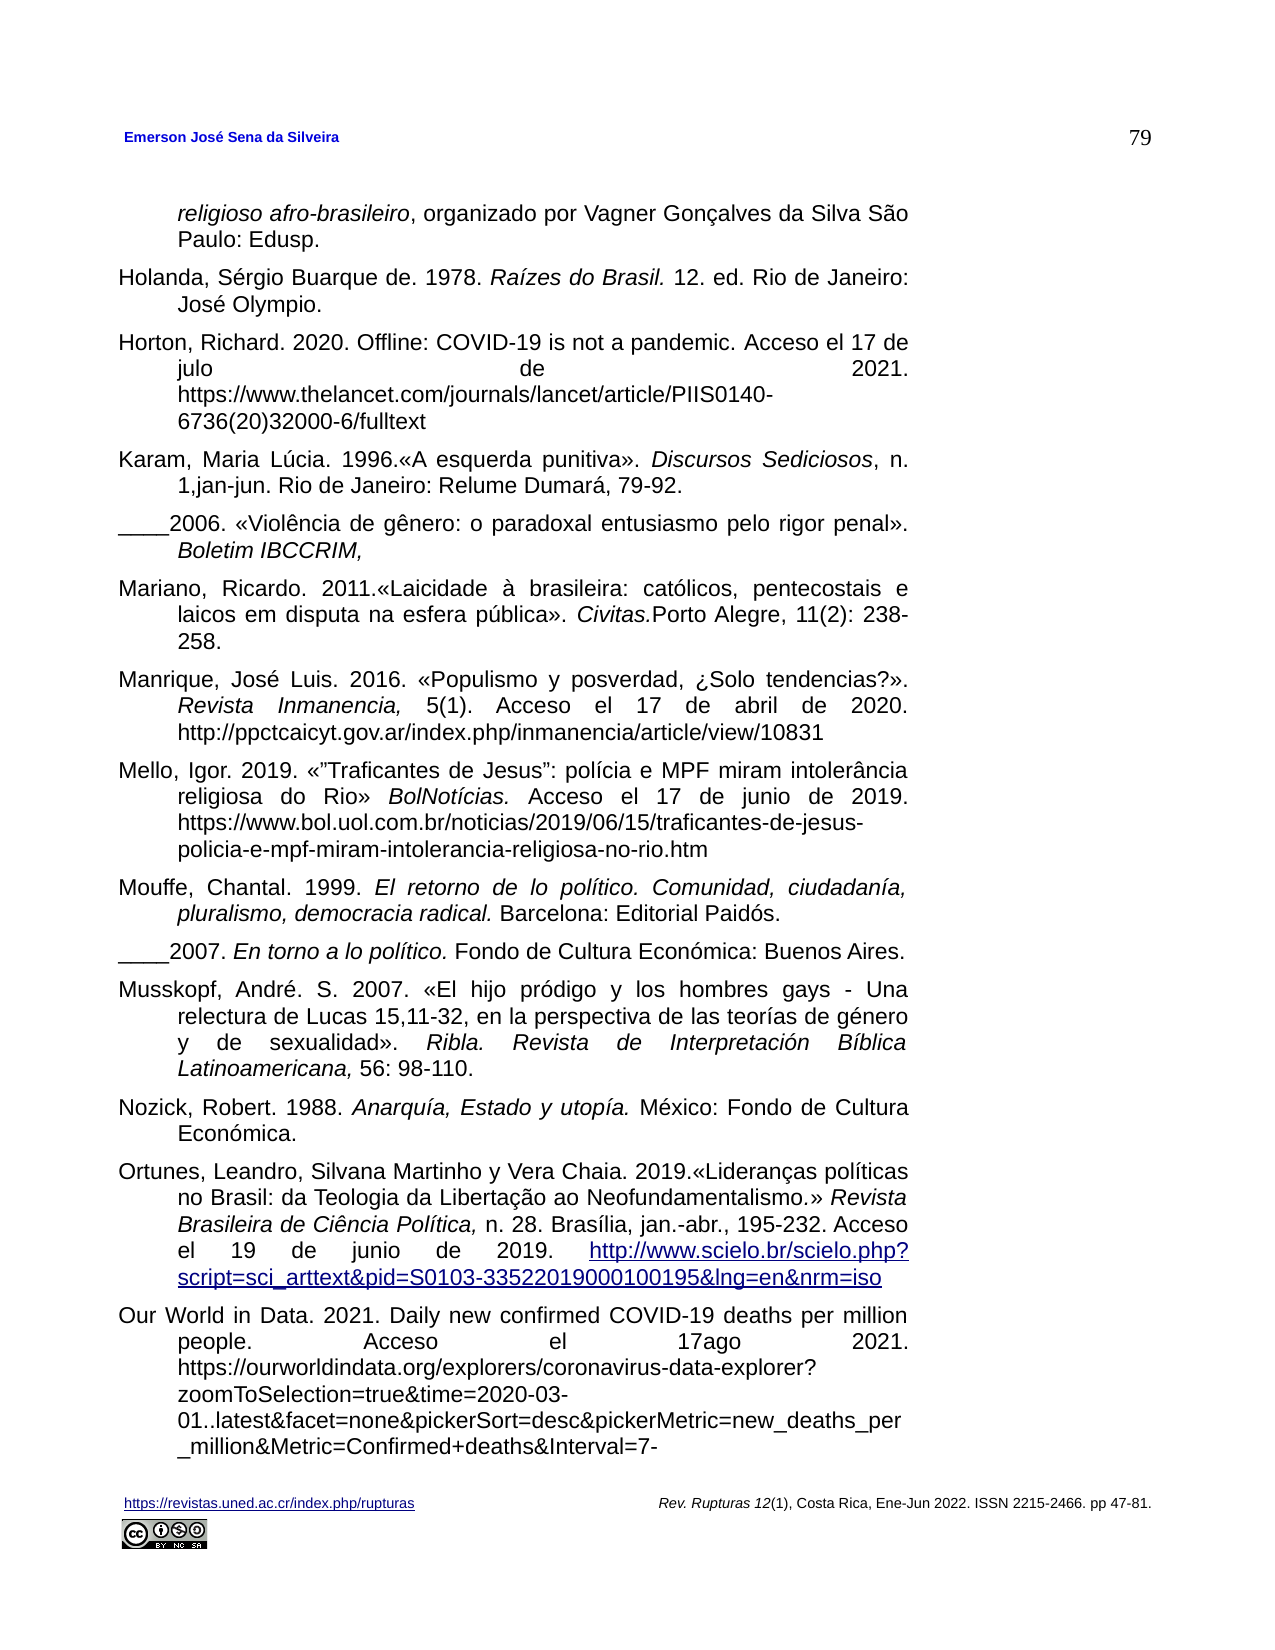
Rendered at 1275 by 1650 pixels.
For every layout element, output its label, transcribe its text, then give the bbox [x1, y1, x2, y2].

picture [121, 1519, 208, 1549]
text Our World in Data. 2021. Daily new confirmed COVID-19 deaths per million people. Acceso el 17ago 2021. https://ourworldindata.org/explorers/coronavirus-data-explorer?zoomToSelection=true&time=2020-03-01..latest&facet=none&pickerSort=desc&pickerMetric=new_deaths_per_million&Metric=Confirmed+deaths&Interval=7- [118, 1302, 909, 1460]
text Musskopf, André. S. 2007. «El hijo pródigo y los hombres gays - Una relectura de Lucas 15,11-32, en la perspectiva de las teorías de género y de sexualidad». Ribla. Revista de Interpretación Bíblica Latinoamericana, 56: 98-110. [118, 976, 909, 1082]
text Manrique, José Luis. 2016. «Populismo y posverdad, ¿Solo tendencias?». Revista Inmanencia, 5(1). Acceso el 17 de abril de 2020. http://ppctcaicyt.gov.ar/index.php/inmanencia/article/view/10831 [118, 666, 909, 745]
text Karam, Maria Lúcia. 1996.«A esquerda punitiva». Discursos Sediciosos, n. 1,jan-jun. Rio de Janeiro: Relume Dumará, 79-92. [118, 446, 909, 499]
text Nozick, Robert. 1988. Anarquía, Estado y utopía. México: Fondo de Cultura Económica. [118, 1093, 909, 1146]
text Mello, Igor. 2019. «”Traficantes de Jesus”: polícia e MPF miram intolerância religiosa do Rio» BolNotícias. Acceso el 17 de junio de 2019. https://www.bol.uol.com.br/noticias/2019/06/15/traficantes-de-jesus-policia-e-mpf-miram-intolerancia-religiosa-no-rio.htm [118, 757, 909, 862]
text Horton, Richard. 2020. Offline: COVID-19 is not a pandemic. Acceso el 17 de julo de 2021. https://www.thelancet.com/journals/lancet/article/PIIS0140-6736(20)32000-6/fulltext [118, 329, 909, 434]
text Holanda, Sérgio Buarque de. 1978. Raízes do Brasil. 12. ed. Rio de Janeiro: José Olympio. [118, 264, 909, 317]
text ____2006. «Violência de gênero: o paradoxal entusiasmo pelo rigor penal». Boletim IBCCRIM, [118, 510, 909, 563]
text Mouffe, Chantal. 1999. El retorno de lo político. Comunidad, ciudadanía, pluralismo, democracia radical. Barcelona: Editorial Paidós. [118, 874, 909, 926]
text religioso afro-brasileiro, organizado por Vagner Gonçalves da Silva São Paulo: Edusp. [118, 200, 909, 252]
text ____2007. En torno a lo político. Fondo de Cultura Económica: Buenos Aires. [118, 938, 909, 964]
text Ortunes, Leandro, Silvana Martinho y Vera Chaia. 2019.«Lideranças políticas no Brasil: da Teologia da Libertação ao Neofundamentalismo.» Revista Brasileira de Ciência Política, n. 28. Brasília, jan.-abr., 195-232. Acceso el 19 de junio de 2019. http://www.scielo.br/scielo.php?script=sci_arttext&pid=S0103-33522019000100195&lng=en&nrm=iso [118, 1158, 909, 1290]
text Mariano, Ricardo. 2011.«Laicidade à brasileira: católicos, pentecostais e laicos em disputa na esfera pública». Civitas.Porto Alegre, 11(2): 238-258. [118, 575, 909, 654]
